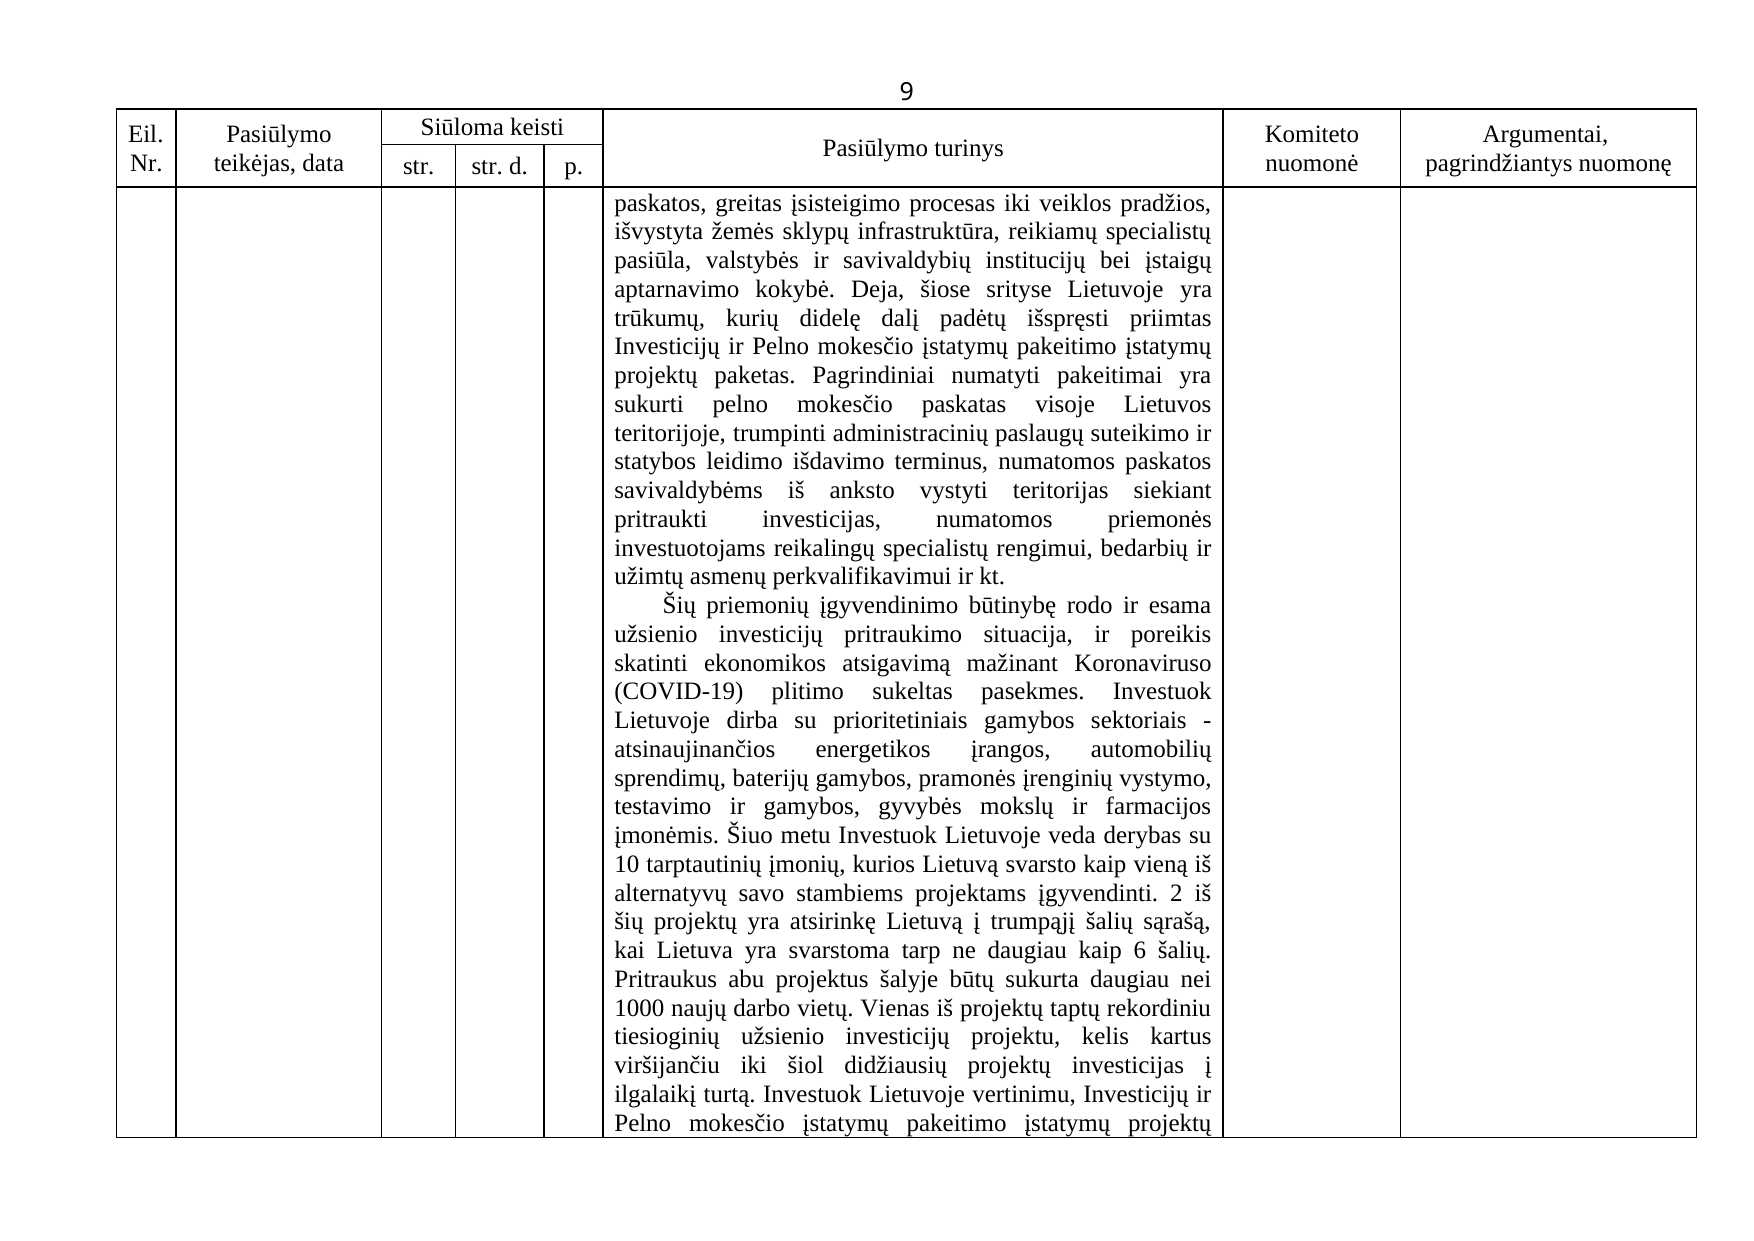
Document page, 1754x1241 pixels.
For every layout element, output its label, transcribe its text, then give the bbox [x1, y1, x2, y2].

table_header Siūloma keisti [382, 110, 602, 144]
table_header Argumentai, pagrindžiantys nuomonę [1401, 110, 1696, 186]
table_header Komiteto nuomonė [1224, 110, 1400, 186]
table_cell str. [382, 145, 455, 186]
table_cell [382, 188, 455, 1136]
table_header Pasiūlymo turinys [604, 110, 1222, 186]
table_cell str. d. [456, 145, 543, 186]
table_cell [1224, 188, 1400, 1136]
table_cell paskatos, greitas įsisteigimo procesas iki veiklos pradžios, išvystyta žemės sklypų infrastruktūra, reikiamų specialistų pasiūla, valstybės ir savivaldybių institucijų bei įstaigų aptarnavimo kokybė. Deja, šiose srityse Lietuvoje yra trūkumų, kurių didelę dalį padėtų išspręsti priimtas Investicijų ir Pelno mokesčio įstatymų pakeitimo įstatymų projektų paketas. Pagrindiniai numatyti pakeitimai yra sukurti pelno mokesčio paskatas visoje Lietuvos teritorijoje, trumpinti administracinių paslaugų suteikimo ir statybos leidimo išdavimo terminus, numatomos paskatos savivaldybėms iš anksto vystyti teritorijas siekiant pritraukti investicijas, numatomos priemonės investuotojams reikalingų specialistų rengimui, bedarbių ir užimtų asmenų perkvalifikavimui ir kt. Šių priemonių įgyvendinimo būtinybę rodo ir esama užsienio investicijų pritraukimo situacija, ir poreikis skatinti ekonomikos atsigavimą mažinant Koronaviruso (COVID-19) plitimo sukeltas pasekmes. Investuok Lietuvoje dirba su prioritetiniais gamybos sektoriais - atsinaujinančios energetikos įrangos, automobilių sprendimų, baterijų gamybos, pramonės įrenginių vystymo, testavimo ir gamybos, gyvybės mokslų ir farmacijos įmonėmis. Šiuo metu Investuok Lietuvoje veda derybas su 10 tarptautinių įmonių, kurios Lietuvą svarsto kaip vieną iš alternatyvų savo stambiems projektams įgyvendinti. 2 iš šių projektų yra atsirinkę Lietuvą į trumpąjį šalių sąrašą, kai Lietuva yra svarstoma tarp ne daugiau kaip 6 šalių. Pritraukus abu projektus šalyje būtų sukurta daugiau nei 1000 naujų darbo vietų. Vienas iš projektų taptų rekordiniu tiesioginių užsienio investicijų projektu, kelis kartus viršijančiu iki šiol didžiausių projektų investicijas į ilgalaikį turtą. Investuok Lietuvoje vertinimu, Investicijų ir Pelno mokesčio įstatymų pakeitimo įstatymų projektų [604, 188, 1222, 1136]
table_cell [177, 188, 381, 1136]
table_cell p. [545, 145, 602, 186]
table_cell [456, 188, 543, 1136]
table_cell [545, 188, 602, 1136]
table_cell [1401, 188, 1696, 1136]
table_header Eil. Nr. [117, 110, 175, 186]
table_header Pasiūlymo teikėjas, data [177, 110, 381, 186]
table_cell [117, 188, 175, 1136]
